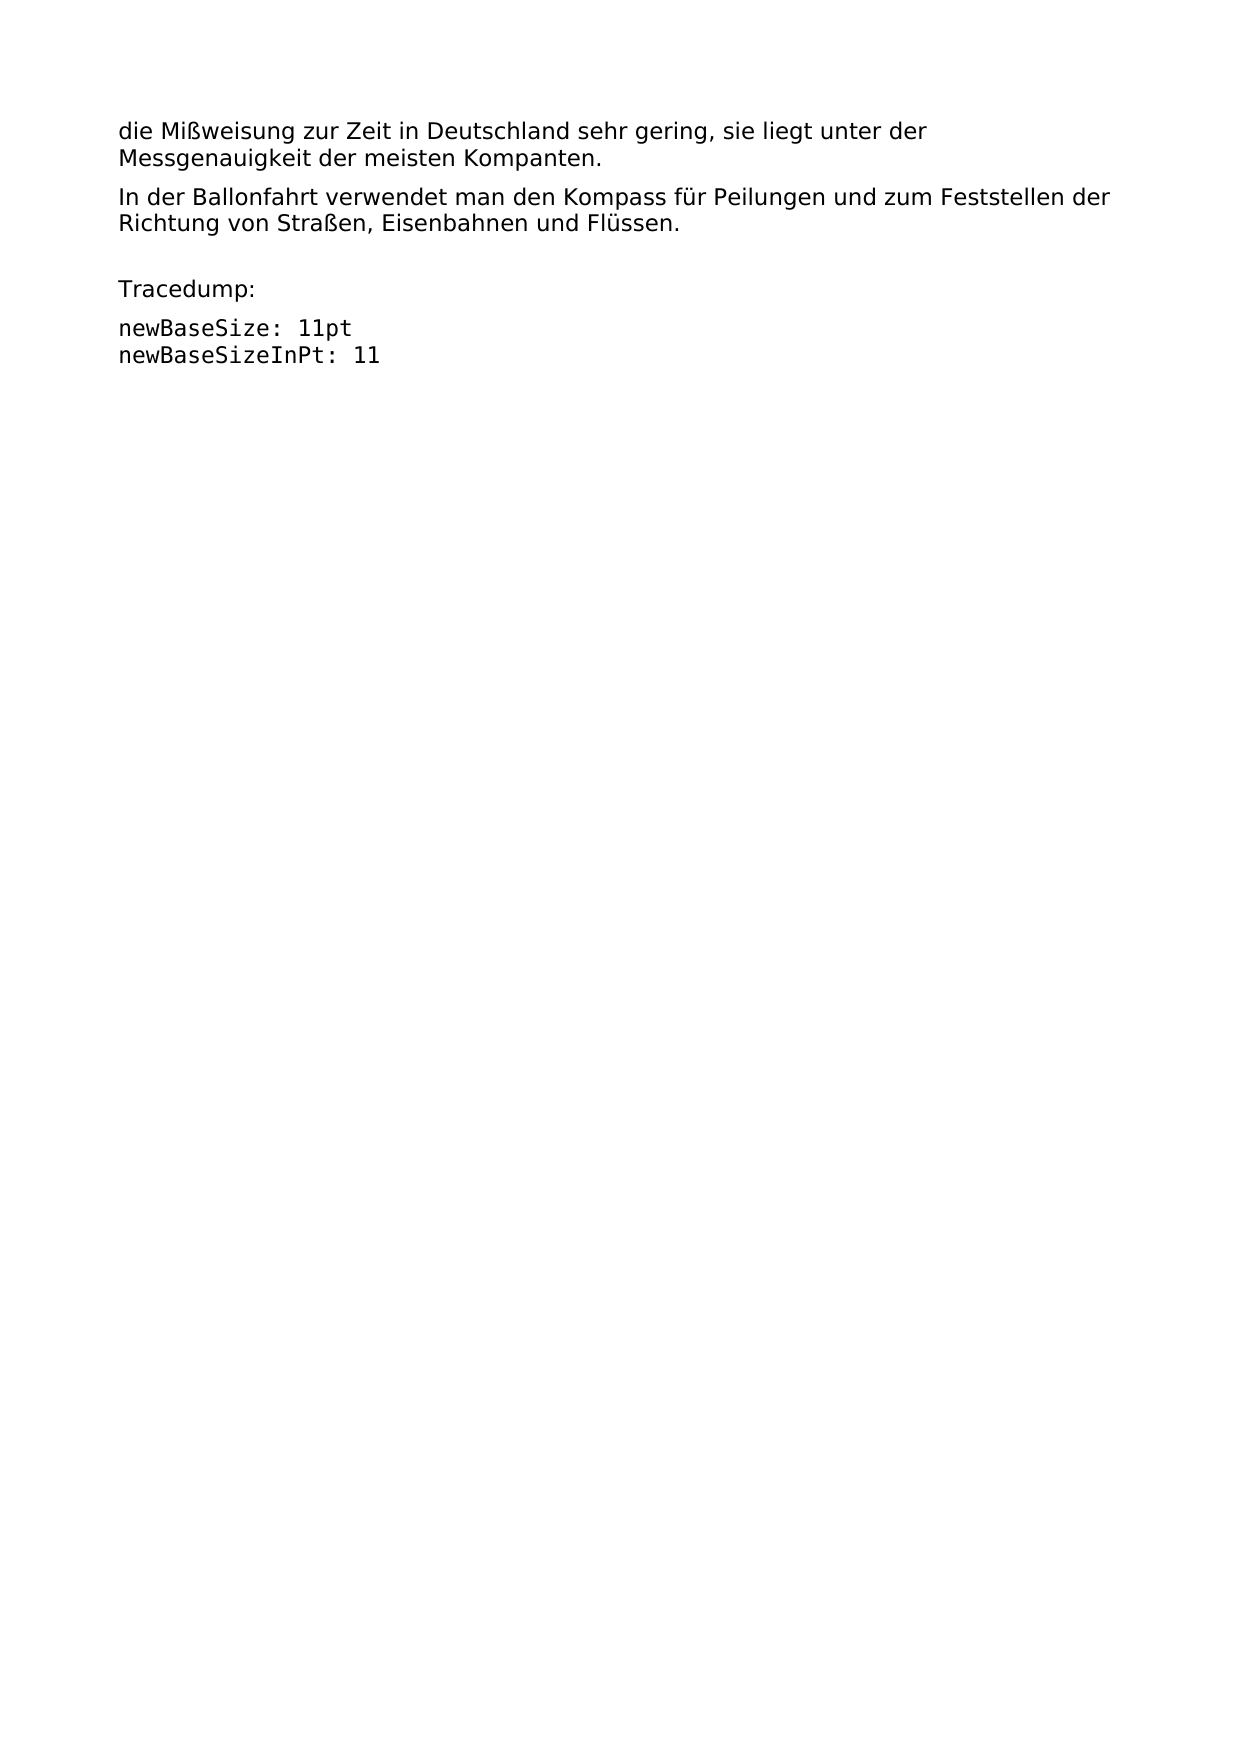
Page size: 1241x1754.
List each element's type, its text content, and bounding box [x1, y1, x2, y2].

text die Mißweisung zur Zeit in Deutschland sehr gering, sie liegt unter der Messgenauigkeit der meisten Kompanten. [118, 118, 1122, 171]
text In der Ballonfahrt verwendet man den Kompass für Peilungen und zum Feststellen der Richtung von Straßen, Eisenbahnen und Flüssen. [118, 184, 1122, 237]
text newBaseSize: 11pt newBaseSizeInPt: 11 [118, 316, 1122, 369]
text Tracedump: [118, 250, 1122, 303]
